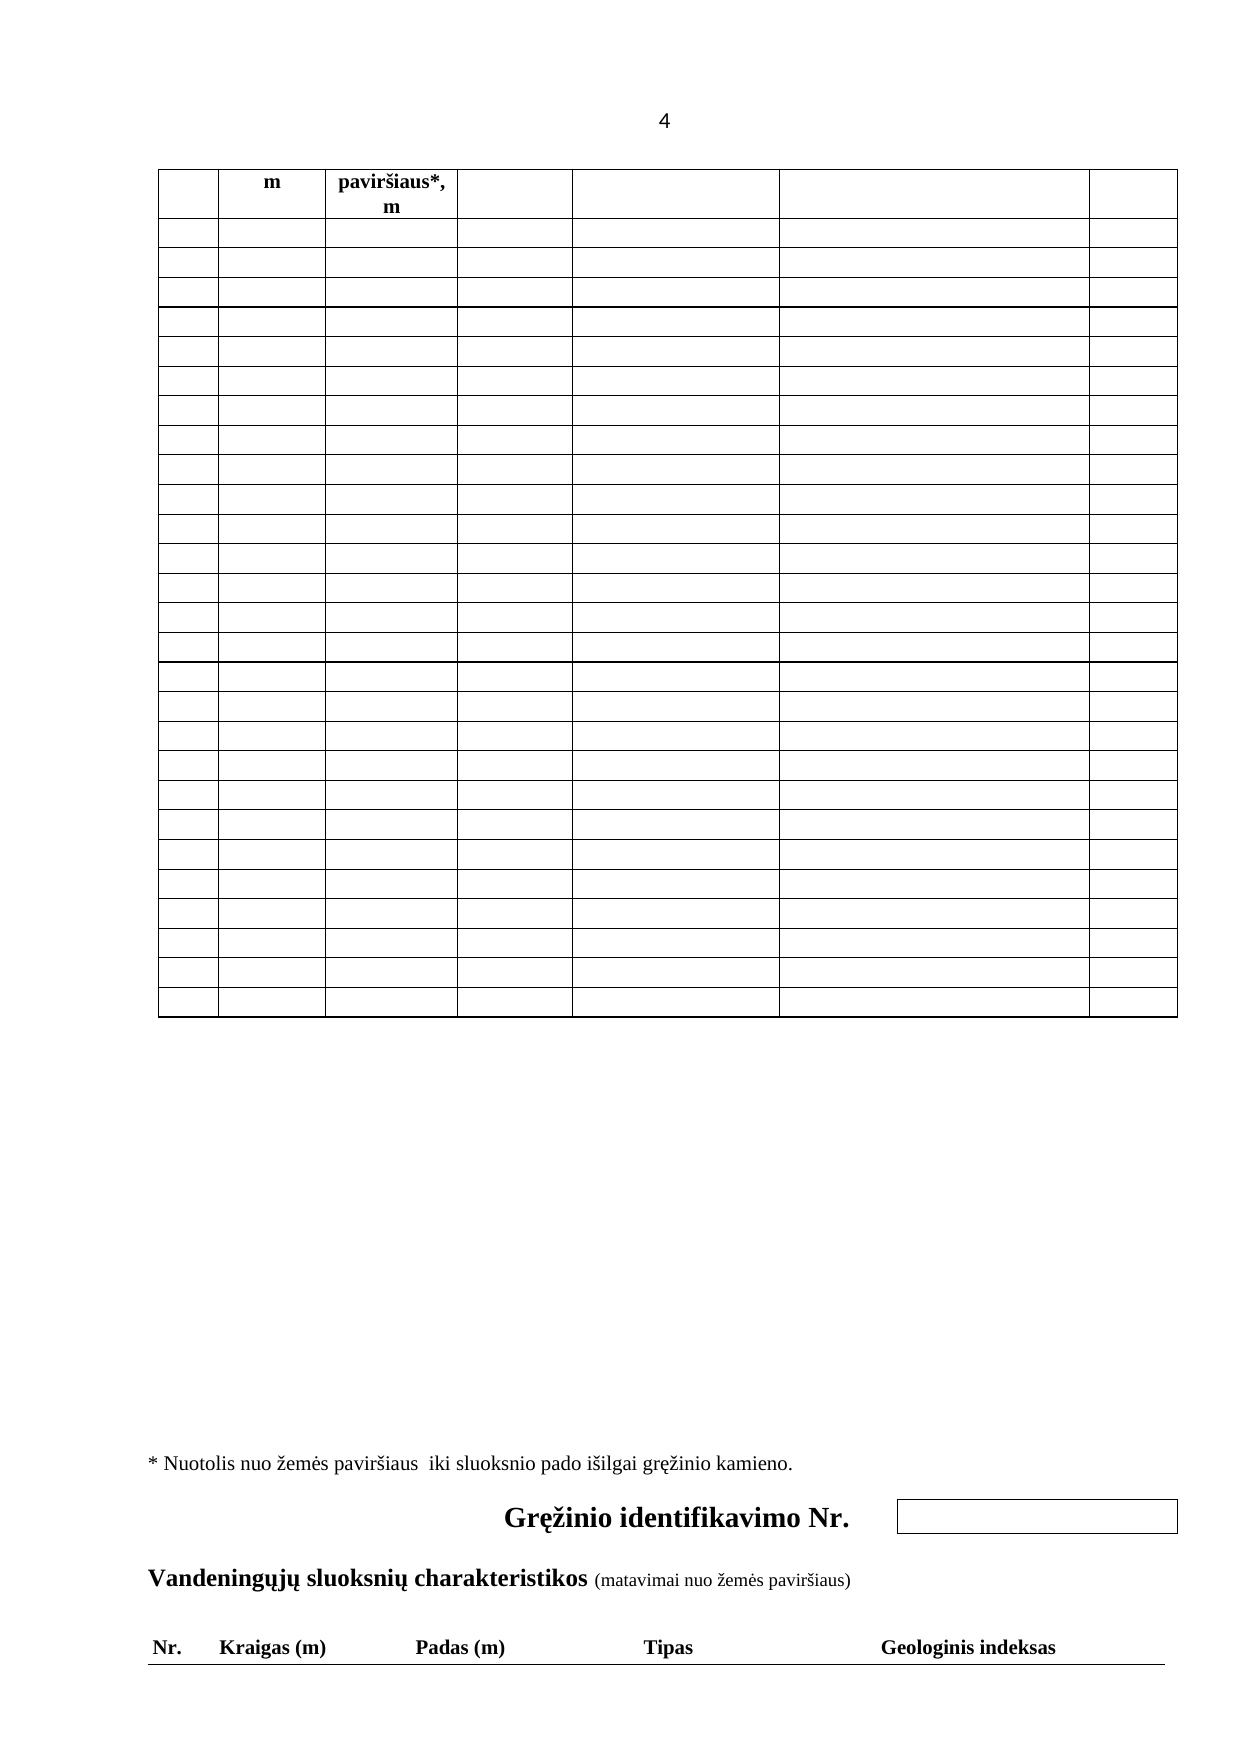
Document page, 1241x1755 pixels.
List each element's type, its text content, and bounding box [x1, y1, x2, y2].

table_cell [780, 337, 1089, 366]
table_cell [159, 544, 218, 573]
table_cell [219, 248, 325, 277]
table_cell [1090, 426, 1177, 454]
table_cell [573, 248, 779, 277]
table_cell [780, 367, 1089, 395]
table_cell [458, 485, 572, 513]
table_cell [326, 988, 457, 1016]
table_cell [458, 455, 572, 484]
table_cell [219, 426, 325, 454]
table_cell [326, 367, 457, 395]
table_cell [780, 603, 1089, 632]
table_cell [326, 810, 457, 839]
table_cell [780, 455, 1089, 484]
table_cell [1090, 515, 1177, 543]
table_cell [780, 633, 1089, 661]
table_cell [326, 248, 457, 277]
table_cell [219, 958, 325, 987]
table_header Nr. [148, 1635, 190, 1664]
table_header [159, 170, 218, 218]
table_cell [159, 899, 218, 928]
table_cell [219, 870, 325, 898]
table_cell [1090, 958, 1177, 987]
table_header paviršiaus*, m [326, 170, 457, 218]
table_cell [326, 663, 457, 691]
table_cell [458, 219, 572, 247]
table_cell [1090, 870, 1177, 898]
table_cell [780, 574, 1089, 602]
table_cell [458, 248, 572, 277]
table_cell [1090, 485, 1177, 513]
table_cell [326, 899, 457, 928]
table_cell [1090, 633, 1177, 661]
table_cell [780, 781, 1089, 809]
table_header [780, 170, 1089, 218]
table_cell [458, 692, 572, 721]
table_cell [780, 219, 1089, 247]
table_cell [326, 308, 457, 336]
table_cell [219, 899, 325, 928]
table_cell [219, 929, 325, 957]
table_cell [159, 988, 218, 1016]
table_cell [326, 219, 457, 247]
table_cell [219, 840, 325, 868]
table_cell [573, 396, 779, 425]
table_cell [780, 308, 1089, 336]
table_cell [219, 988, 325, 1016]
table_cell [458, 396, 572, 425]
table_cell [1090, 544, 1177, 573]
table_cell [780, 396, 1089, 425]
table_cell [159, 248, 218, 277]
table_cell [573, 603, 779, 632]
table_cell [1090, 840, 1177, 868]
table_cell [219, 337, 325, 366]
table_cell [1090, 396, 1177, 425]
table_cell [326, 958, 457, 987]
table_cell [573, 367, 779, 395]
table_cell [326, 781, 457, 809]
table_cell [326, 603, 457, 632]
table_header [573, 170, 779, 218]
table_cell [219, 692, 325, 721]
table_cell [159, 337, 218, 366]
table_cell [458, 278, 572, 306]
table_cell [780, 515, 1089, 543]
table_cell [219, 396, 325, 425]
table_cell [573, 899, 779, 928]
table_cell [219, 515, 325, 543]
table_cell [573, 810, 779, 839]
table_cell [159, 840, 218, 868]
table_cell [780, 426, 1089, 454]
table_cell [219, 663, 325, 691]
table_cell [219, 278, 325, 306]
table_cell [573, 308, 779, 336]
table_cell [159, 751, 218, 780]
table_header [1090, 170, 1177, 218]
table_cell [780, 663, 1089, 691]
table_cell [780, 810, 1089, 839]
table_cell [780, 988, 1089, 1016]
table_cell [573, 870, 779, 898]
table_cell [326, 692, 457, 721]
table_cell [780, 722, 1089, 750]
table_cell [458, 781, 572, 809]
table_cell [326, 337, 457, 366]
table_header Gręžinio identifikavimo Nr. [148, 1499, 897, 1533]
table_cell [219, 219, 325, 247]
table_cell [1090, 603, 1177, 632]
table_header [898, 1500, 1177, 1533]
table_cell [780, 485, 1089, 513]
text Vandeningųjų sluoksnių charakteristikos (matavimai nuo žemės paviršiaus) [148, 1563, 1181, 1592]
table_cell [1090, 367, 1177, 395]
table_header Kraigas (m) [190, 1635, 356, 1664]
table_cell [1090, 899, 1177, 928]
table_cell [458, 988, 572, 1016]
table_cell [159, 515, 218, 543]
table_cell [780, 870, 1089, 898]
table_cell [573, 544, 779, 573]
table_cell [573, 722, 779, 750]
table_cell [458, 722, 572, 750]
table_cell [573, 692, 779, 721]
table_cell [458, 574, 572, 602]
table_cell [159, 870, 218, 898]
table_cell [458, 633, 572, 661]
table_cell [326, 840, 457, 868]
table_cell [1090, 781, 1177, 809]
table_header m [219, 170, 325, 218]
table_cell [159, 485, 218, 513]
table_cell [1090, 929, 1177, 957]
table_cell [458, 870, 572, 898]
table_cell [1090, 722, 1177, 750]
table_cell [458, 929, 572, 957]
table_cell [458, 308, 572, 336]
table_cell [573, 515, 779, 543]
table_cell [458, 751, 572, 780]
table_cell [458, 544, 572, 573]
table_cell [1090, 692, 1177, 721]
table_cell [573, 751, 779, 780]
text * Nuotolis nuo žemės paviršiaus iki sluoksnio pado išilgai gręžinio kamieno. [148, 1451, 1181, 1474]
table_cell [159, 455, 218, 484]
table_header Tipas [565, 1635, 772, 1664]
table_cell [458, 603, 572, 632]
table_header Geologinis indeksas [772, 1635, 1165, 1664]
table_cell [326, 485, 457, 513]
table_cell [159, 958, 218, 987]
table_cell [159, 722, 218, 750]
table_cell [326, 278, 457, 306]
table_cell [219, 633, 325, 661]
table_cell [326, 633, 457, 661]
table_cell [780, 278, 1089, 306]
table_cell [780, 929, 1089, 957]
table_cell [219, 485, 325, 513]
table_cell [219, 574, 325, 602]
table_cell [458, 426, 572, 454]
table_cell [1090, 278, 1177, 306]
table_cell [219, 544, 325, 573]
table_header Padas (m) [356, 1635, 564, 1664]
table_cell [458, 663, 572, 691]
table_cell [326, 396, 457, 425]
table_cell [780, 692, 1089, 721]
table_cell [326, 870, 457, 898]
table_cell [780, 751, 1089, 780]
table_cell [458, 337, 572, 366]
table_cell [573, 958, 779, 987]
table_cell [1090, 663, 1177, 691]
table_cell [219, 367, 325, 395]
table_cell [1090, 308, 1177, 336]
table_cell [219, 751, 325, 780]
table_cell [780, 840, 1089, 868]
table_cell [1090, 248, 1177, 277]
table_cell [780, 899, 1089, 928]
table_cell [219, 781, 325, 809]
table_cell [458, 515, 572, 543]
table_cell [159, 574, 218, 602]
table_cell [326, 722, 457, 750]
table_cell [780, 248, 1089, 277]
table_cell [573, 988, 779, 1016]
table_cell [159, 603, 218, 632]
table_cell [159, 929, 218, 957]
table_cell [458, 840, 572, 868]
table_cell [159, 692, 218, 721]
table_cell [159, 278, 218, 306]
table_cell [159, 810, 218, 839]
table_cell [1090, 810, 1177, 839]
table_cell [159, 396, 218, 425]
table_cell [1090, 455, 1177, 484]
table_cell [326, 455, 457, 484]
table_cell [159, 633, 218, 661]
table_cell [159, 367, 218, 395]
table_cell [573, 219, 779, 247]
table_cell [573, 485, 779, 513]
table_cell [159, 663, 218, 691]
table_cell [219, 810, 325, 839]
table_header [458, 170, 572, 218]
table_cell [573, 929, 779, 957]
table_cell [458, 958, 572, 987]
table_cell [1090, 751, 1177, 780]
table_cell [780, 958, 1089, 987]
table_cell [573, 337, 779, 366]
table_cell [573, 633, 779, 661]
table_cell [573, 781, 779, 809]
table_cell [219, 455, 325, 484]
table_cell [1090, 574, 1177, 602]
table_cell [326, 574, 457, 602]
table_cell [159, 219, 218, 247]
table_cell [573, 426, 779, 454]
table_cell [219, 603, 325, 632]
table_cell [326, 929, 457, 957]
table_cell [159, 781, 218, 809]
table_cell [326, 751, 457, 780]
table_header [1165, 1635, 1203, 1664]
table_cell [573, 455, 779, 484]
table_cell [458, 367, 572, 395]
table_cell [326, 426, 457, 454]
table_cell [219, 722, 325, 750]
table_cell [780, 544, 1089, 573]
table_cell [573, 574, 779, 602]
table_cell [573, 840, 779, 868]
table_cell [326, 544, 457, 573]
table_cell [159, 308, 218, 336]
table_cell [159, 426, 218, 454]
table_cell [573, 663, 779, 691]
table_cell [219, 308, 325, 336]
table_cell [1090, 337, 1177, 366]
table_cell [458, 899, 572, 928]
table_cell [1090, 219, 1177, 247]
table_cell [1090, 988, 1177, 1016]
table_cell [573, 278, 779, 306]
table_cell [458, 810, 572, 839]
table_cell [326, 515, 457, 543]
